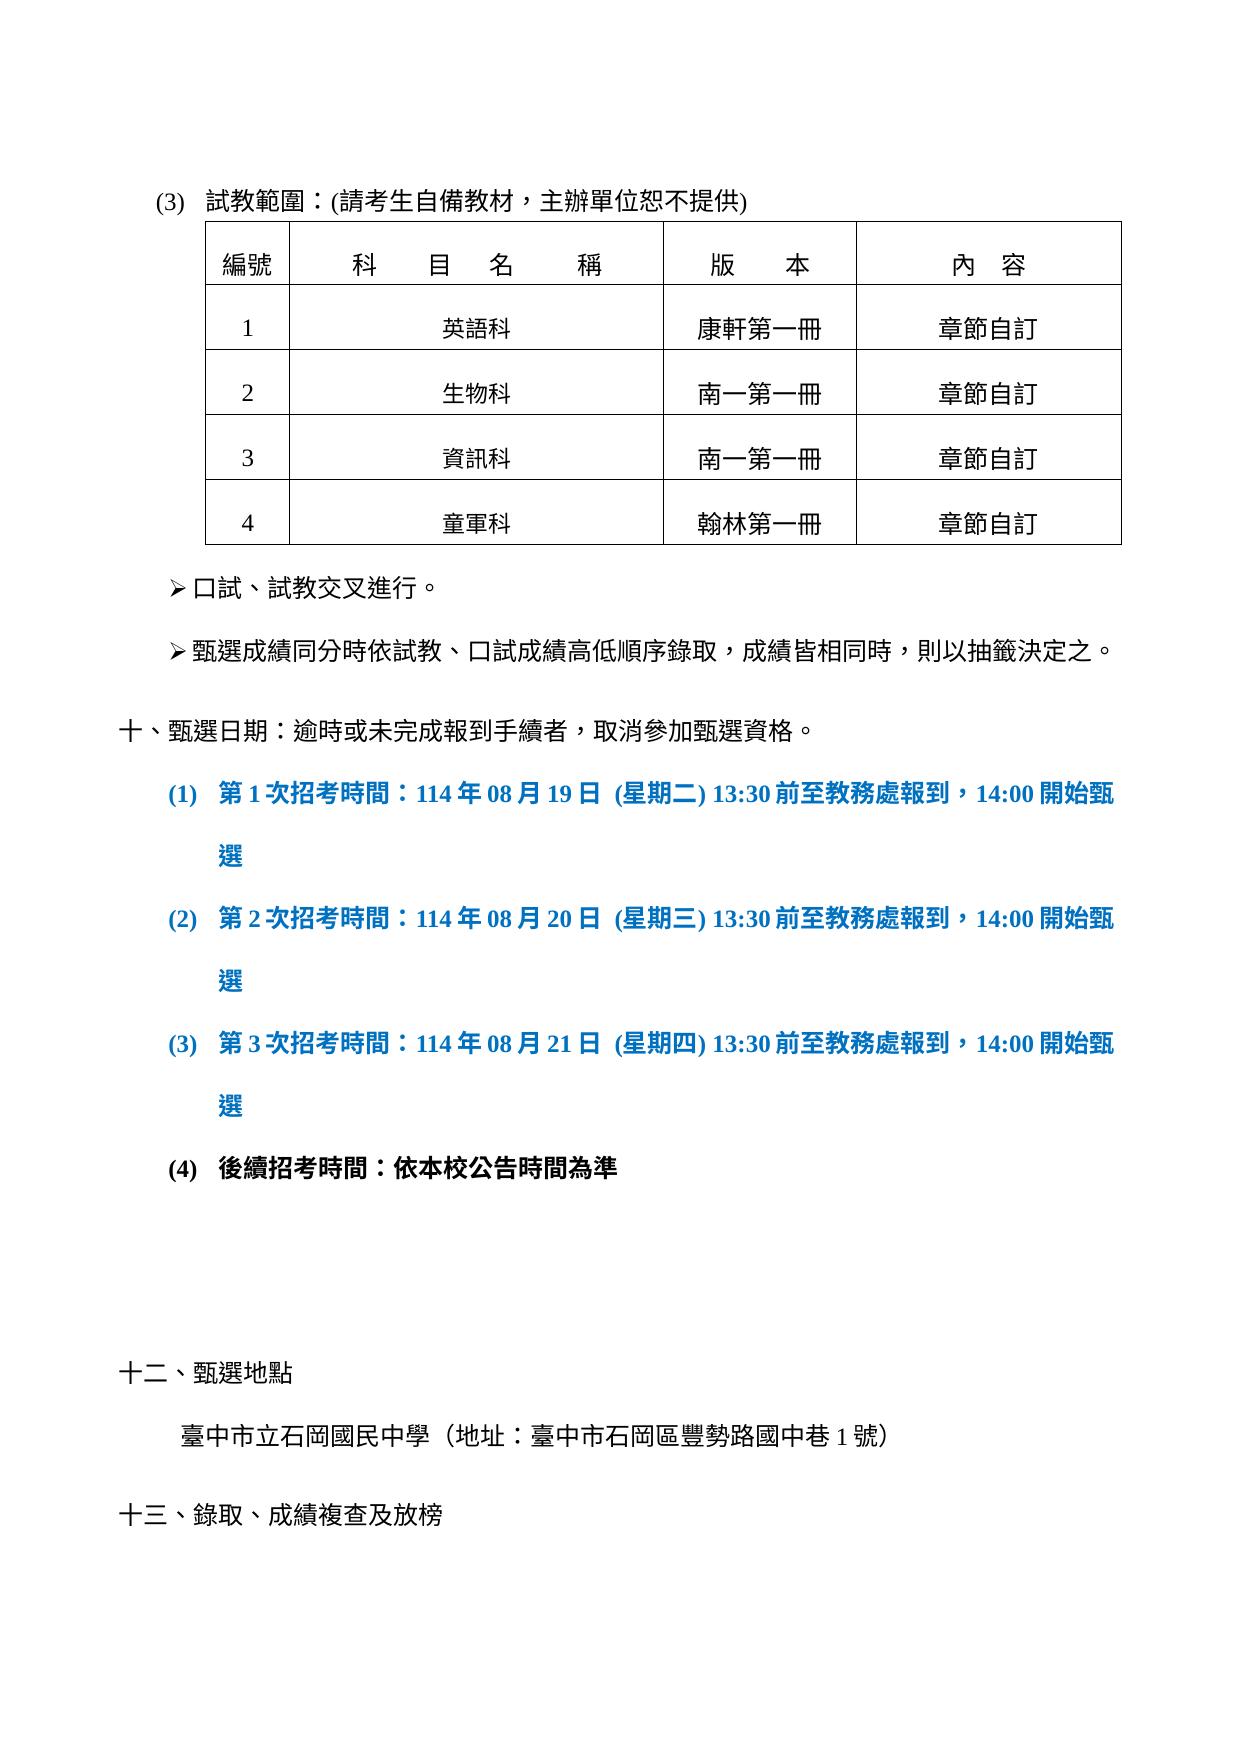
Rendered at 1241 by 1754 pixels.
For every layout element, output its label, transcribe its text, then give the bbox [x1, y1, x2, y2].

table_cell 章節自訂 [857, 480, 1121, 544]
list 後續招考時間：依本校公告時間為準 [168, 1125, 1122, 1188]
table_header 版 本 [664, 222, 856, 284]
table_header 編號 [206, 222, 289, 284]
table_cell 翰林第一冊 [664, 480, 856, 544]
table_cell 南一第一冊 [664, 415, 856, 479]
text 臺中市立石岡國民中學（地址：臺中市石岡區豐勢路國中巷1號） [181, 1392, 1122, 1455]
table_cell 章節自訂 [857, 415, 1121, 479]
list 第3次招考時間：114年08月21日 (星期四) 13:30前至教務處報到，14:00開始甄選 [168, 1000, 1122, 1125]
table_cell 英語科 [290, 285, 663, 349]
table_cell 南一第一冊 [664, 350, 856, 414]
text 十二、甄選地點 [118, 1330, 1122, 1392]
table_cell 康軒第一冊 [664, 285, 856, 349]
list 第1次招考時間：114年08月19日 (星期二) 13:30前至教務處報到，14:00開始甄選 [168, 750, 1122, 875]
table_cell 4 [206, 480, 289, 544]
table_cell 3 [206, 415, 289, 479]
list 第2次招考時間：114年08月20日 (星期三) 13:30前至教務處報到，14:00開始甄選 [168, 875, 1122, 1000]
table_cell 章節自訂 [857, 350, 1121, 414]
table_cell 1 [206, 285, 289, 349]
table_cell 生物科 [290, 350, 663, 414]
list 甄選成績同分時依試教、口試成績高低順序錄取，成績皆相同時，則以抽籤決定之。 [168, 608, 1122, 670]
list 口試、試教交叉進行。 [168, 545, 1122, 608]
table_cell 2 [206, 350, 289, 414]
table_header 內 容 [857, 222, 1121, 284]
list 試教範圍：(請考生自備教材，主辦單位恕不提供) [156, 158, 1122, 221]
text 十、甄選日期：逾時或未完成報到手續者，取消參加甄選資格。 [118, 688, 1122, 750]
table_cell 童軍科 [290, 480, 663, 544]
table_cell 章節自訂 [857, 285, 1121, 349]
text 十三、錄取、成績複查及放榜 [118, 1472, 1122, 1535]
table_header 科 目 名 稱 [290, 222, 663, 284]
table_cell 資訊科 [290, 415, 663, 479]
